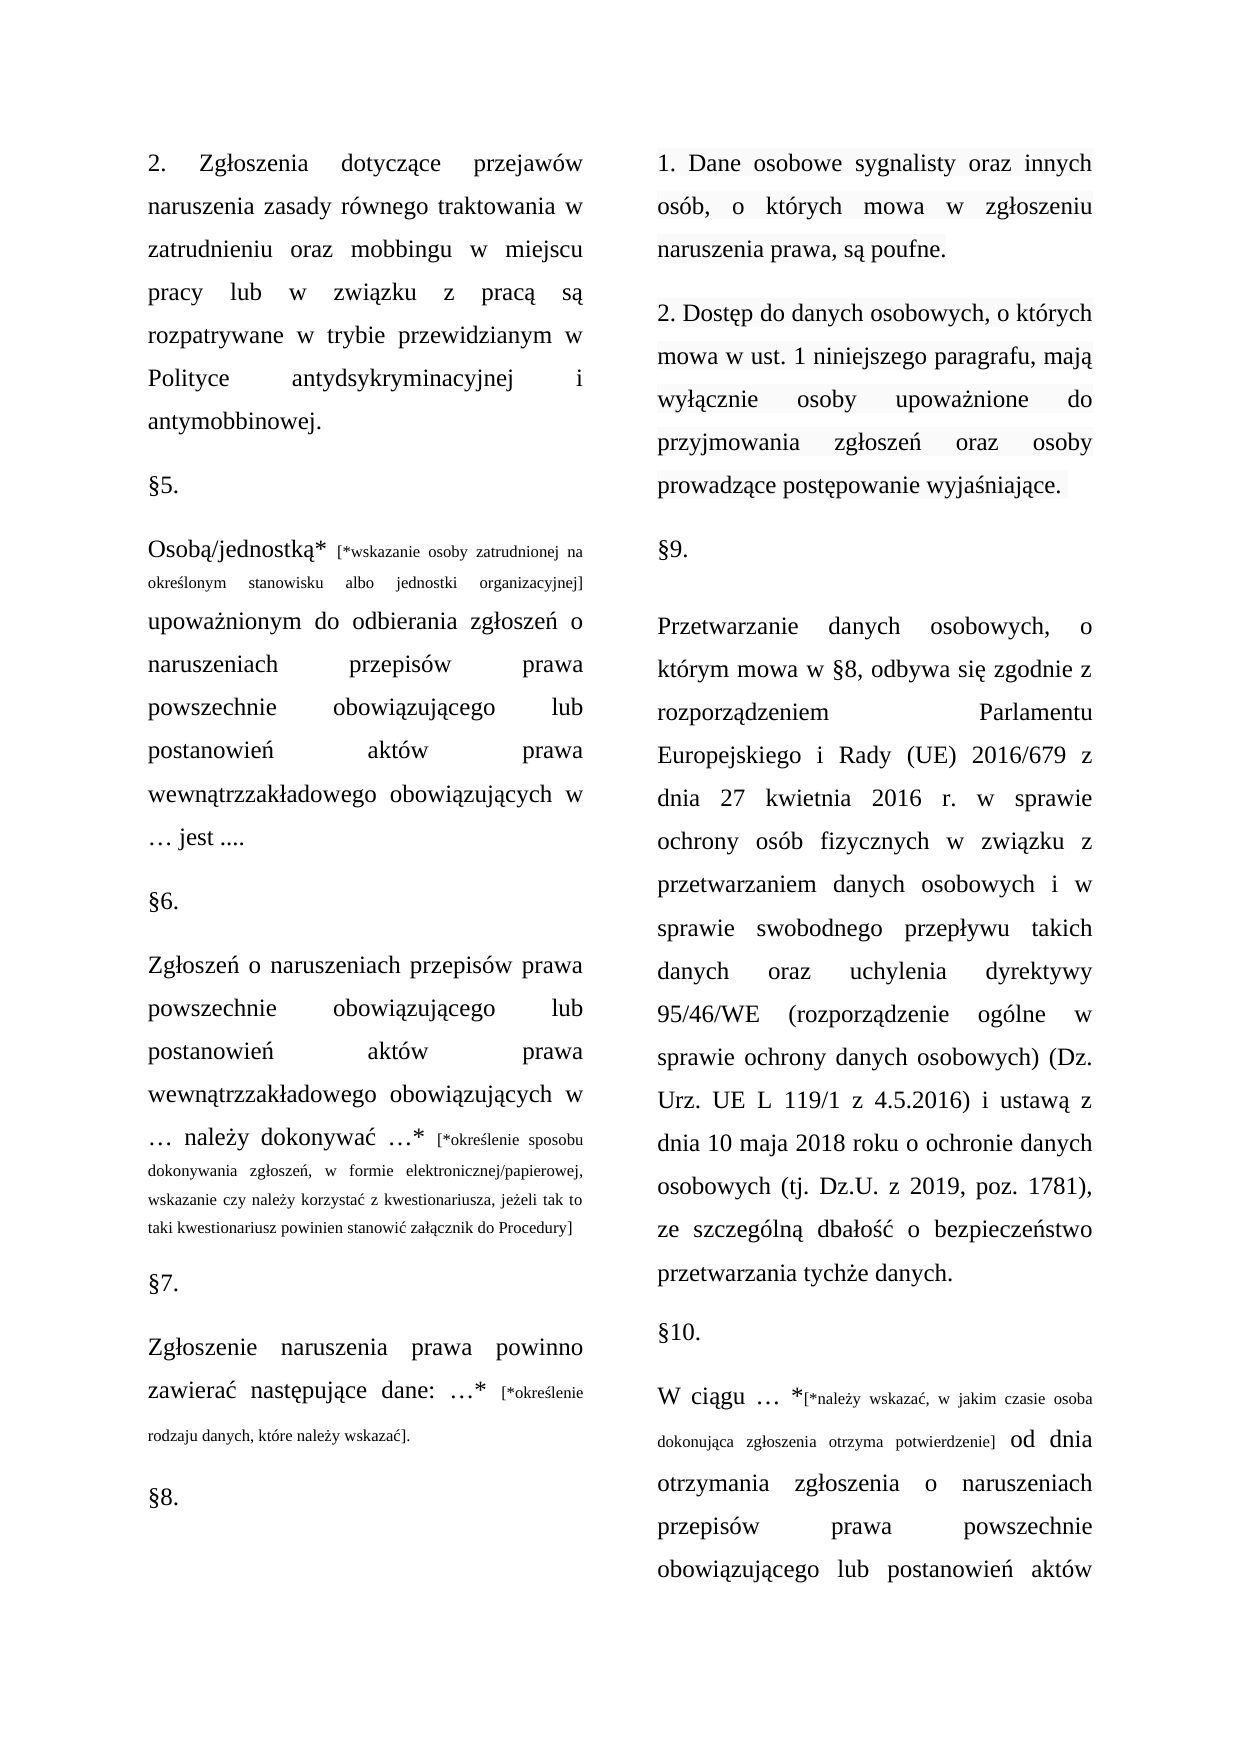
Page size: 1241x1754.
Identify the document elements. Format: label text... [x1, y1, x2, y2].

text Zgłoszeń o naruszeniach przepisów prawa powszechnie obowiązującego lub postanowień aktów prawa wewnątrzzakładowego obowiązujących w … należy dokonywać …* [*określenie sposobu dokonywania zgłoszeń, w formie elektronicznej/papierowej, wskazanie czy należy korzystać z kwestionariusza, jeżeli tak to taki kwestionariusz powinien stanowić załącznik do Procedury] [148, 950, 583, 1237]
text §5. [148, 470, 583, 499]
text 2. Dostęp do danych osobowych, o których mowa w ust. 1 niniejszego paragrafu, mają wyłącznie osoby upoważnione do przyjmowania zgłoszeń oraz osoby prowadzące postępowanie wyjaśniające. [657, 298, 1093, 499]
text 1. Dane osobowe sygnalisty oraz innych osób, o których mowa w zgłoszeniu naruszenia prawa, są poufne. [657, 148, 1093, 263]
text Przetwarzanie danych osobowych, o którym mowa w §8, odbywa się zgodnie z rozporządzeniem Parlamentu Europejskiego i Rady (UE) 2016/679 z dnia 27 kwietnia 2016 r. w sprawie ochrony osób fizycznych w związku z przetwarzaniem danych osobowych i w sprawie swobodnego przepływu takich danych oraz uchylenia dyrektywy 95/46/WE (rozporządzenie ogólne w sprawie ochrony danych osobowych) (Dz. Urz. UE L 119/1 z 4.5.2016) i ustawą z dnia 10 maja 2018 roku o ochronie danych osobowych (tj. Dz.U. z 2019, poz. 1781), ze szczególną dbałość o bezpieczeństwo przetwarzania tychże danych. [657, 611, 1093, 1286]
text §8. [148, 1482, 583, 1511]
text §9. [657, 534, 1093, 563]
text 2. Zgłoszenia dotyczące przejawów naruszenia zasady równego traktowania w zatrudnieniu oraz mobbingu w miejscu pracy lub w związku z pracą są rozpatrywane w trybie przewidzianym w Polityce antydsykryminacyjnej i antymobbinowej. [148, 148, 583, 435]
text §10. [657, 1317, 1093, 1346]
text Osobą/jednostką* [*wskazanie osoby zatrudnionej na określonym stanowisku albo jednostki organizacyjnej] upoważnionym do odbierania zgłoszeń o naruszeniach przepisów prawa powszechnie obowiązującego lub postanowień aktów prawa wewnątrzzakładowego obowiązujących w … jest .... [148, 534, 583, 851]
text Zgłoszenie naruszenia prawa powinno zawierać następujące dane: …* [*określenie rodzaju danych, które należy wskazać]. [148, 1332, 583, 1447]
text §6. [148, 886, 583, 914]
text W ciągu … *[*należy wskazać, w jakim czasie osoba dokonująca zgłoszenia otrzyma potwierdzenie] od dnia otrzymania zgłoszenia o naruszeniach przepisów prawa powszechnie obowiązującego lub postanowień aktów [657, 1381, 1093, 1583]
text §7. [148, 1268, 583, 1296]
